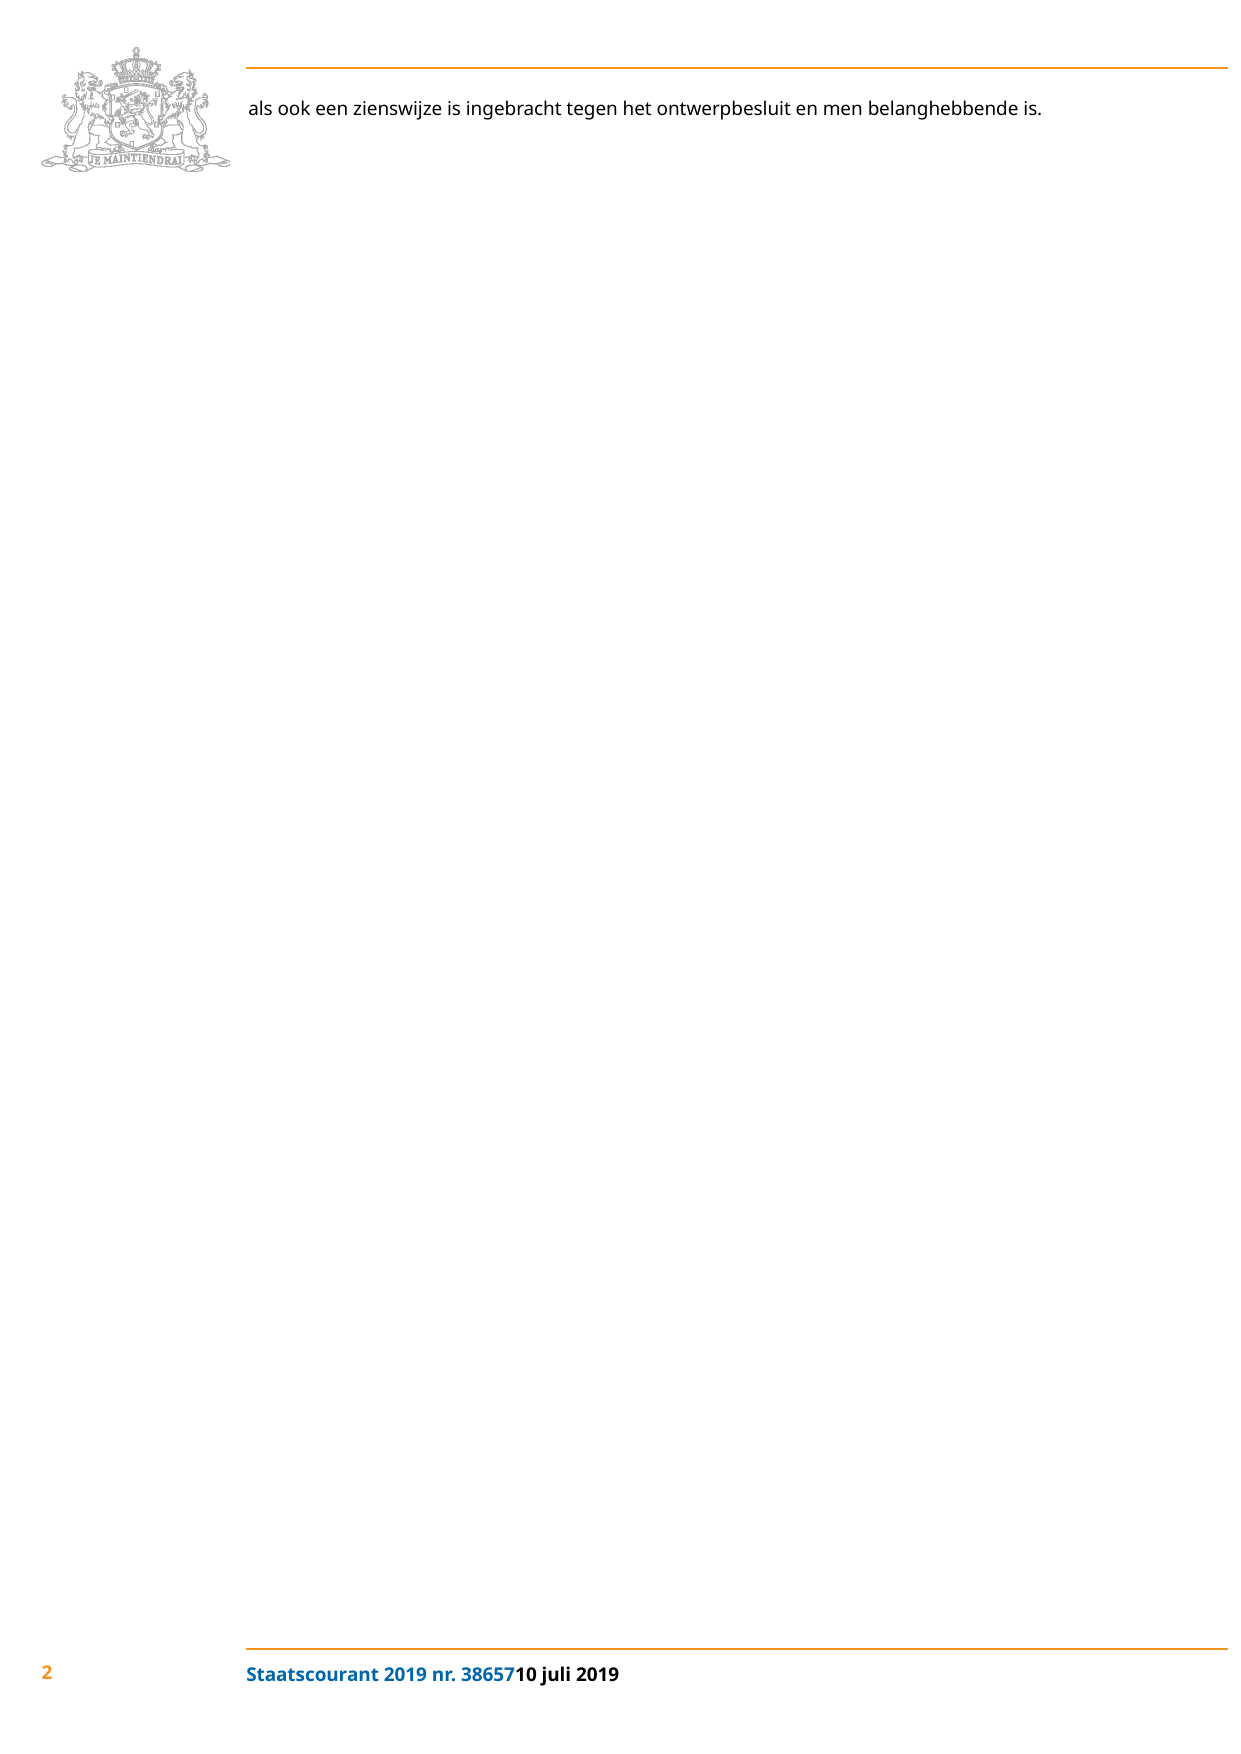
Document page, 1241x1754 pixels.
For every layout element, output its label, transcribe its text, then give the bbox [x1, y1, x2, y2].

text als ook een zienswijze is ingebracht tegen het ontwerpbesluit en men belanghebbende is. [248, 95, 1152, 121]
picture [41, 47, 231, 172]
